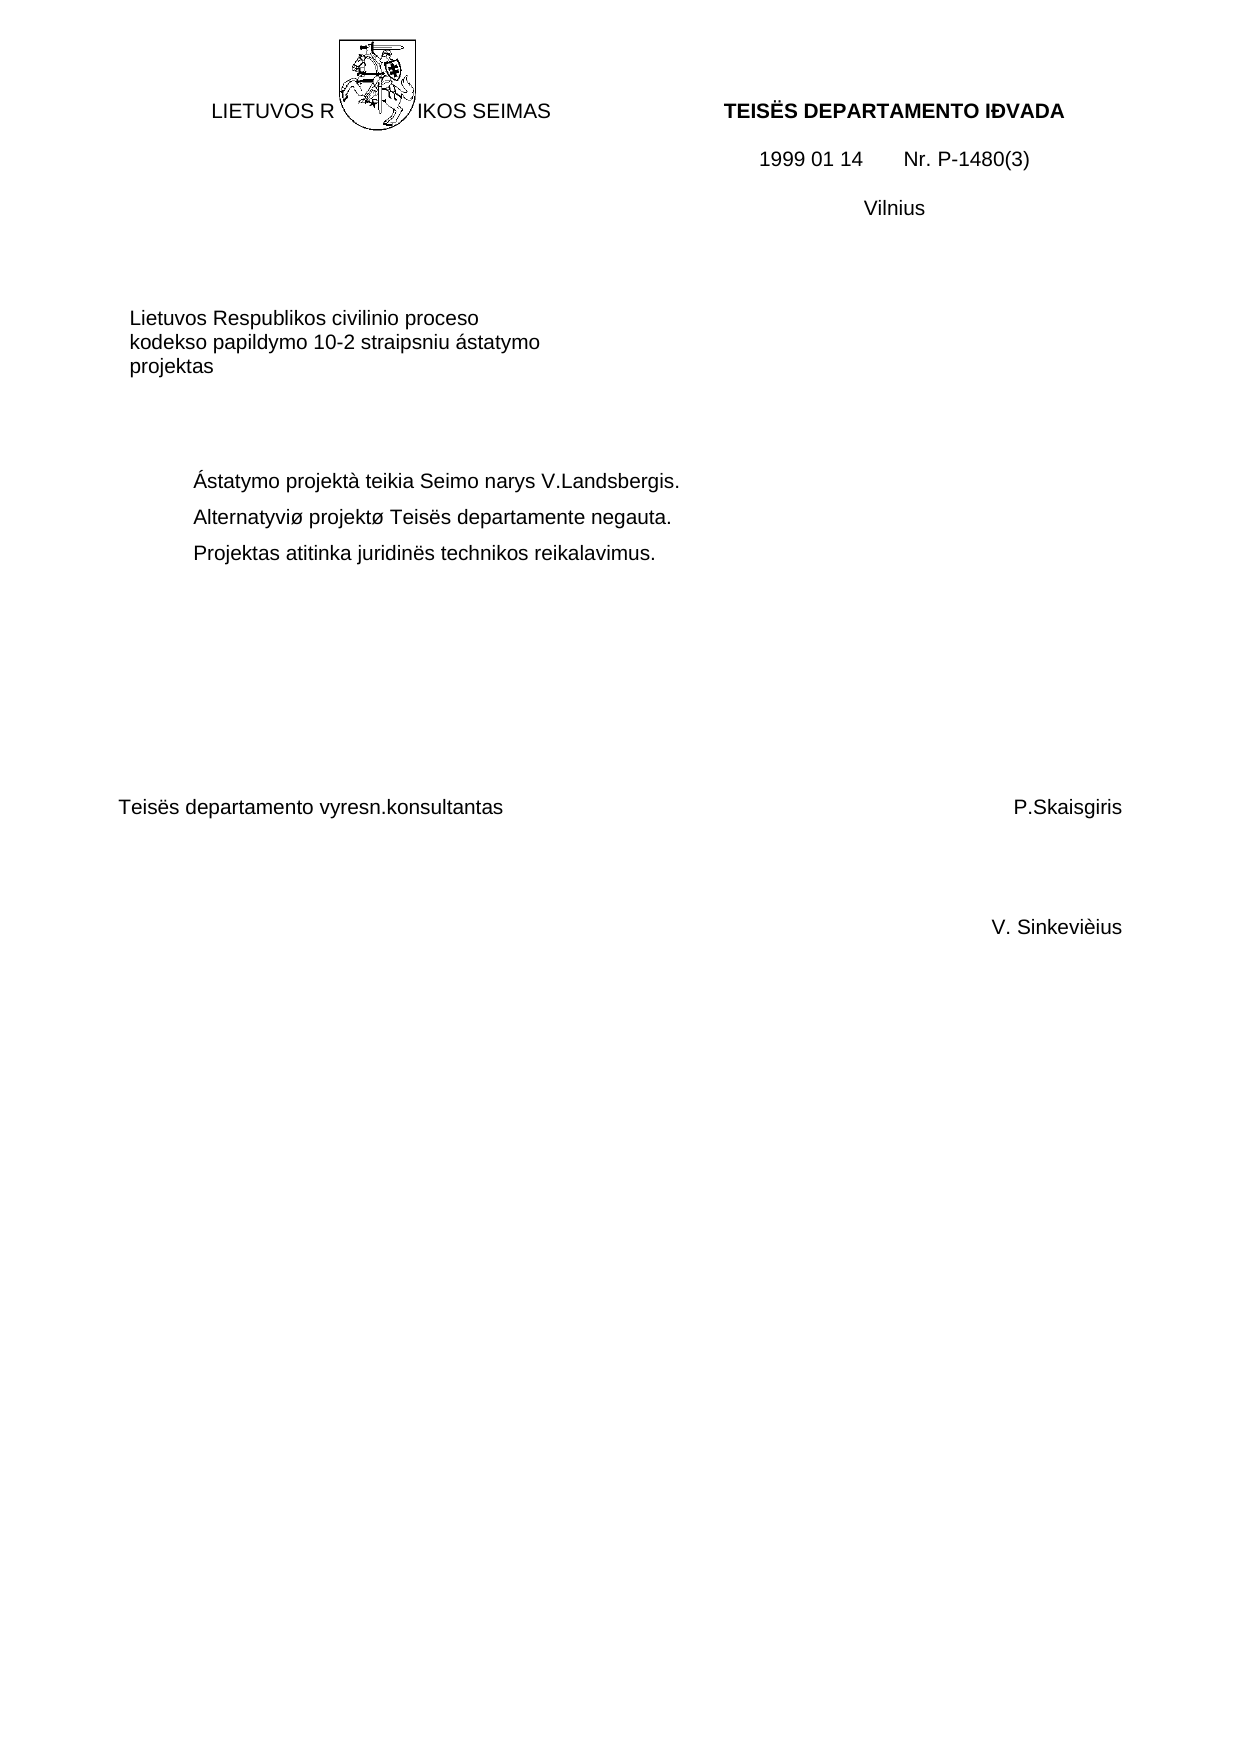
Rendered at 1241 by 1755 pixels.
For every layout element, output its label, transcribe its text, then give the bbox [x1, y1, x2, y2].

table_cell [572, 232, 1144, 469]
text Teisës departamento vyresn.konsultantas P.Skaisgiris [118, 795, 1122, 819]
text Alternatyviø projektø Teisës departamente negauta. [118, 504, 1122, 528]
text V. Sinkevièius [118, 914, 1122, 938]
table_cell Lietuvos Respublikos civilinio proceso kodekso papildymo 10-2 straipsniu ástatymo projektas [118, 232, 572, 469]
text Ástatymo projektà teikia Seimo narys V.Landsbergis. [118, 469, 1122, 493]
text Projektas atitinka juridinës technikos reikalavimus. [118, 541, 1122, 564]
table_header TEISËS DEPARTAMENTO IÐVADA 1999 01 14 Nr. P-1480(3) Vilnius [644, 99, 1144, 232]
table_header LIETUVOS RESPUBLIKOS SEIMAS [118, 99, 644, 232]
